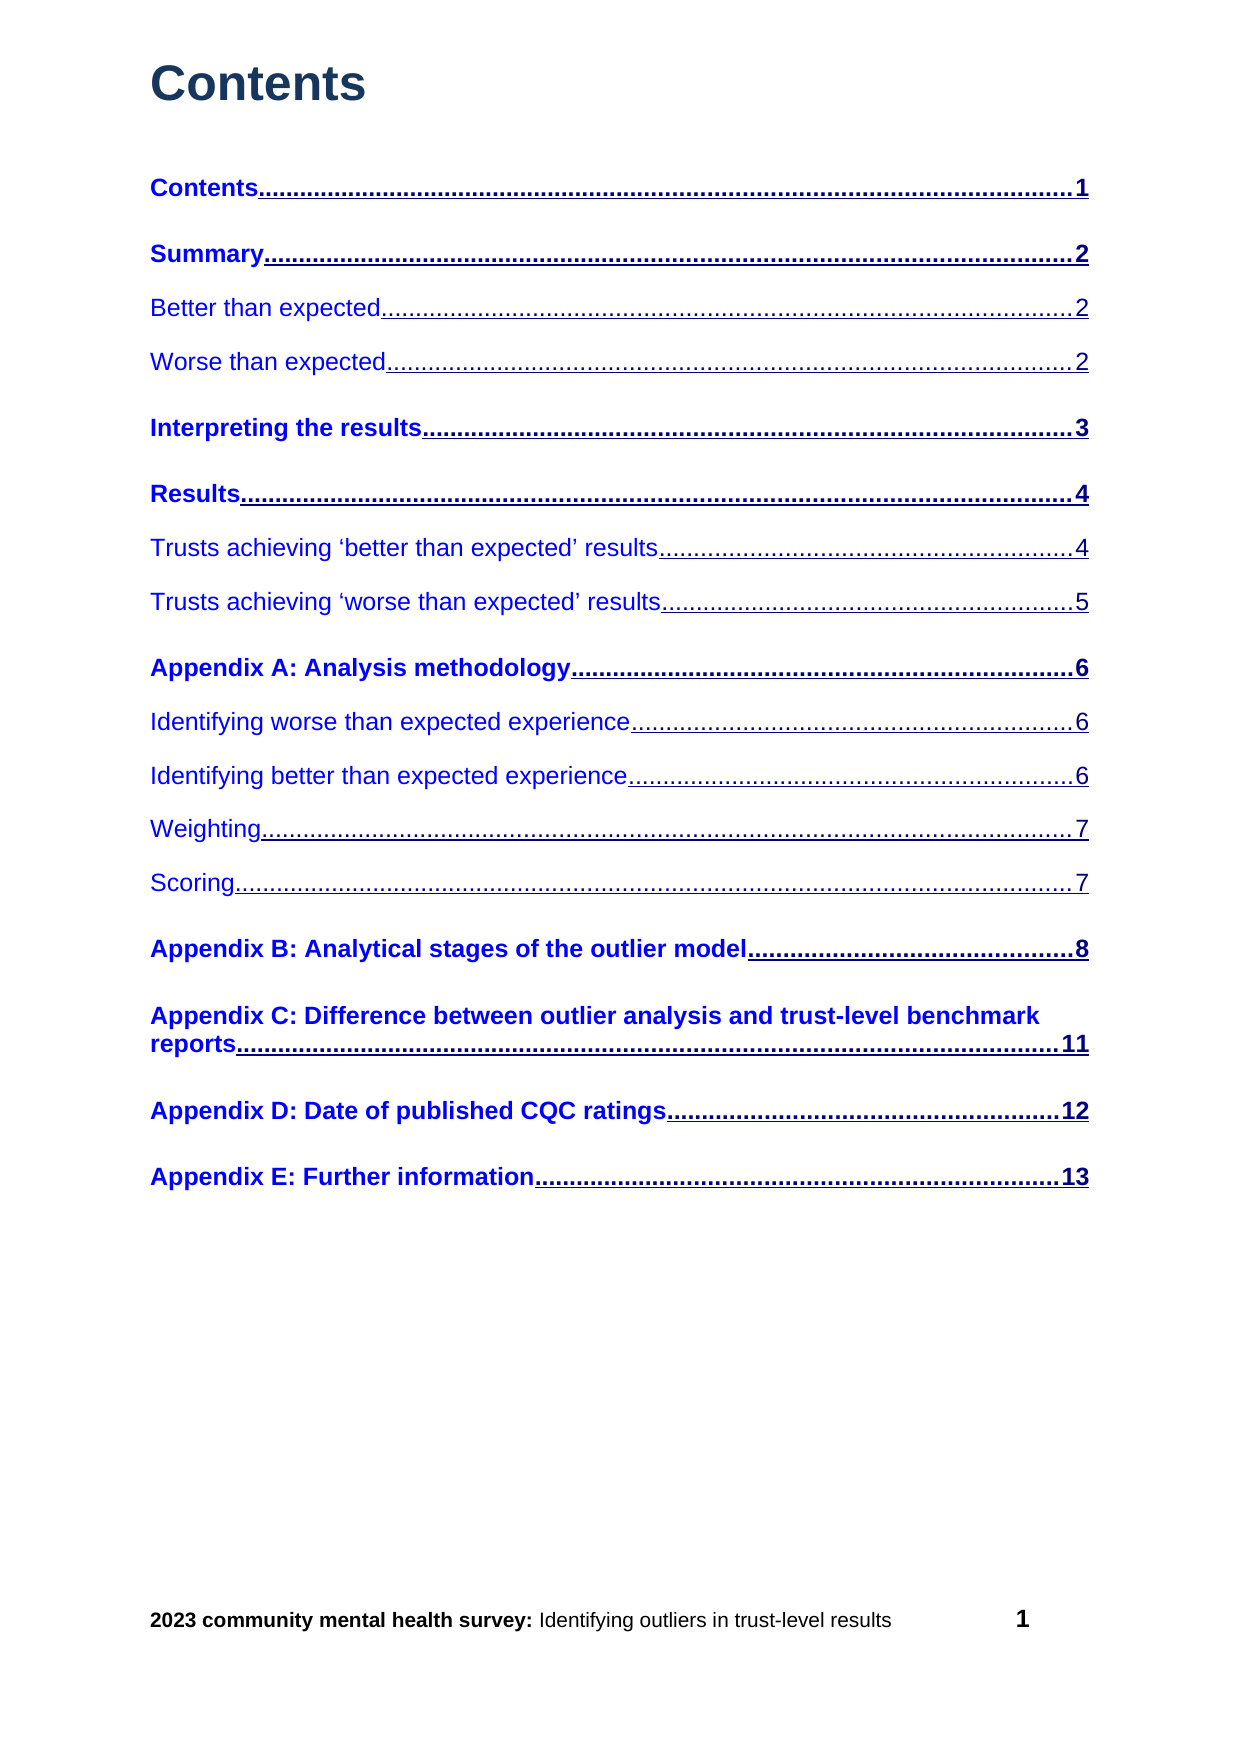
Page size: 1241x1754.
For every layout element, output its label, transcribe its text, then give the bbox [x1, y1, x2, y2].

text Appendix D: Date of published CQC ratings 12 [150, 1096, 1090, 1124]
text Worse than expected 2 [150, 347, 1090, 376]
text Appendix C: Difference between outlier analysis and trust-level benchmark reports 11 [150, 1001, 1090, 1058]
text Identifying worse than expected experience 6 [150, 707, 1090, 736]
text Contents 1 [150, 173, 1090, 202]
text Trusts achieving ‘worse than expected’ results 5 [150, 587, 1090, 616]
text Summary 2 [150, 239, 1090, 268]
text Appendix A: Analysis methodology 6 [150, 653, 1090, 682]
text Results 4 [150, 479, 1090, 508]
text Interpreting the results 3 [150, 413, 1090, 442]
text Weighting 7 [150, 814, 1090, 843]
text Scoring 7 [150, 868, 1090, 897]
text Identifying better than expected experience 6 [150, 761, 1090, 789]
text Trusts achieving ‘better than expected’ results 4 [150, 533, 1090, 562]
text Better than expected 2 [150, 293, 1090, 322]
text Appendix B: Analytical stages of the outlier model 8 [150, 934, 1090, 963]
text Contents [150, 53, 1090, 111]
text Appendix E: Further information 13 [150, 1162, 1090, 1191]
